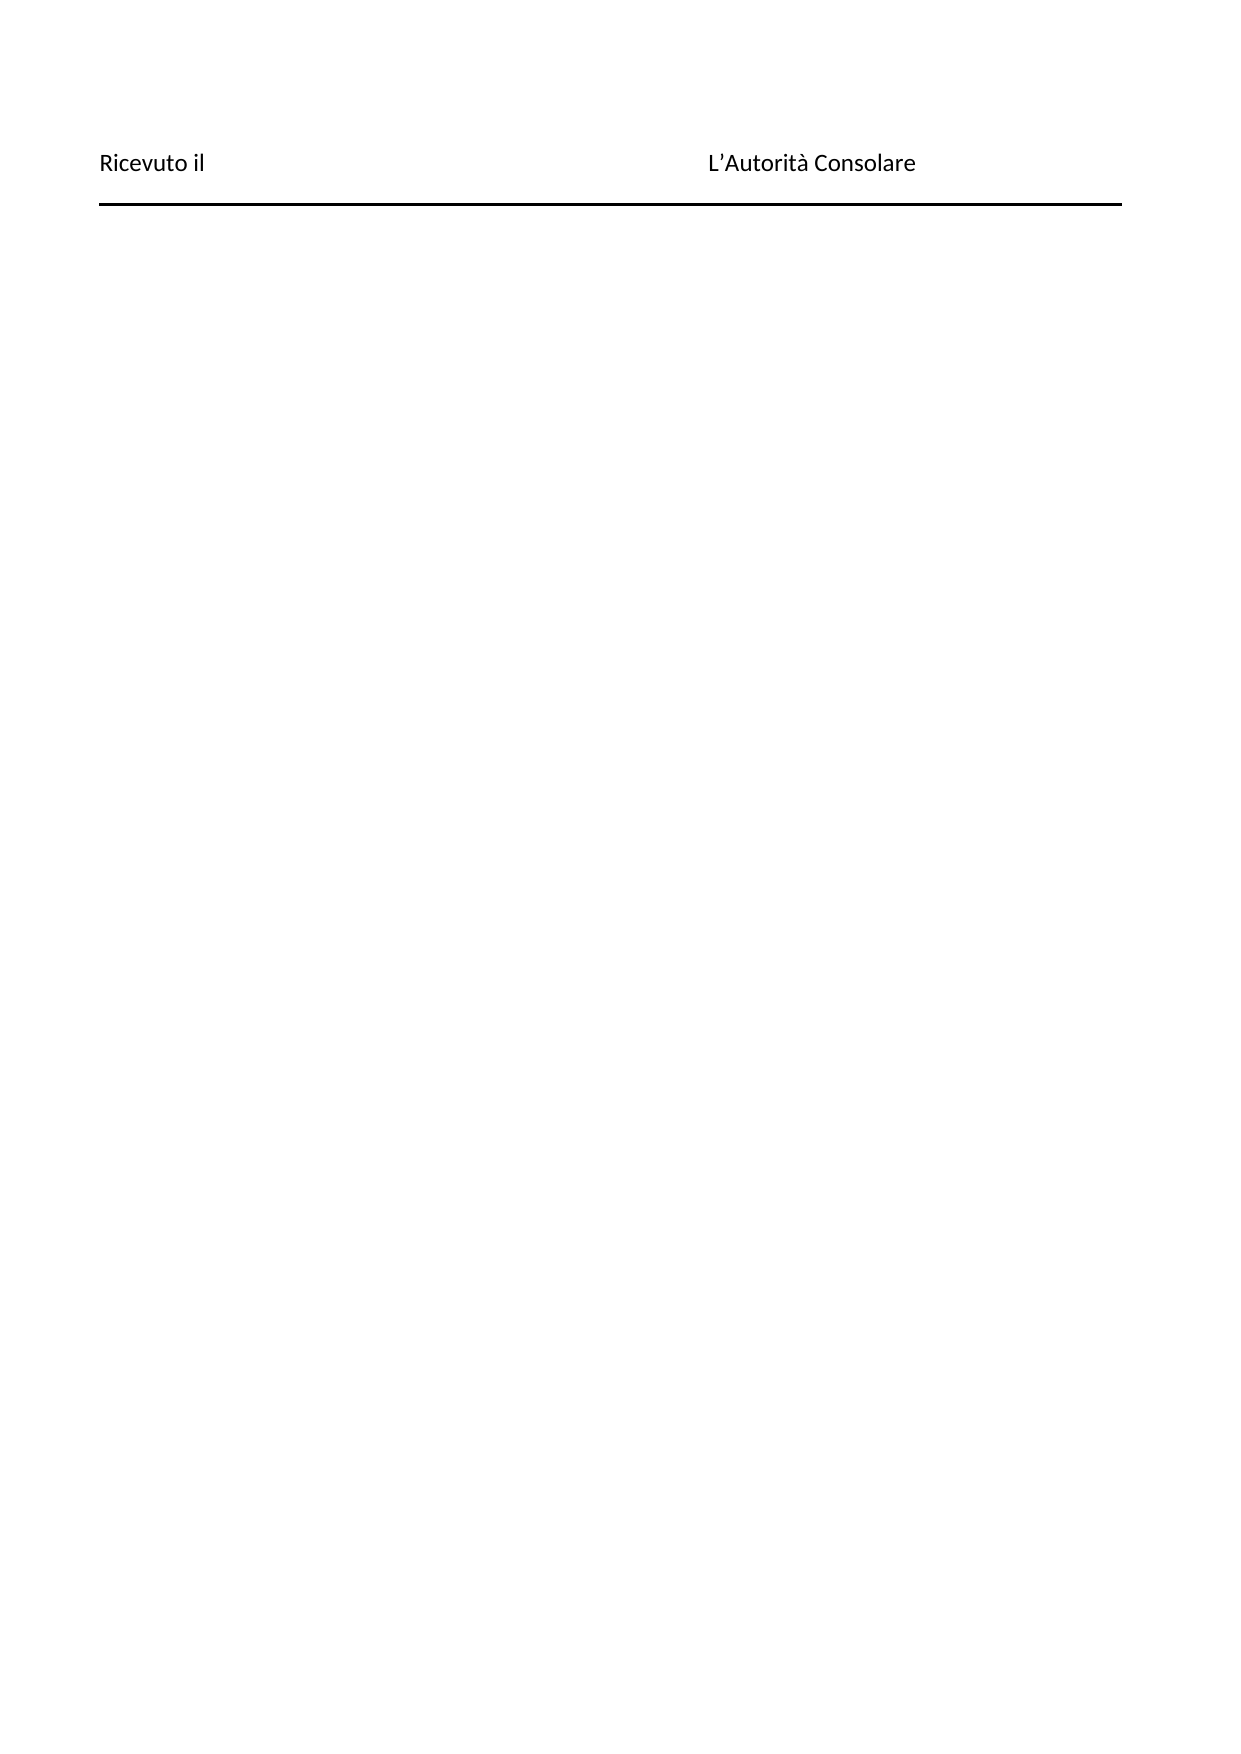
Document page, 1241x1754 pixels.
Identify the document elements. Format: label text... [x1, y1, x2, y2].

text Ricevuto il L’Autorità Consolare [99, 148, 1122, 203]
